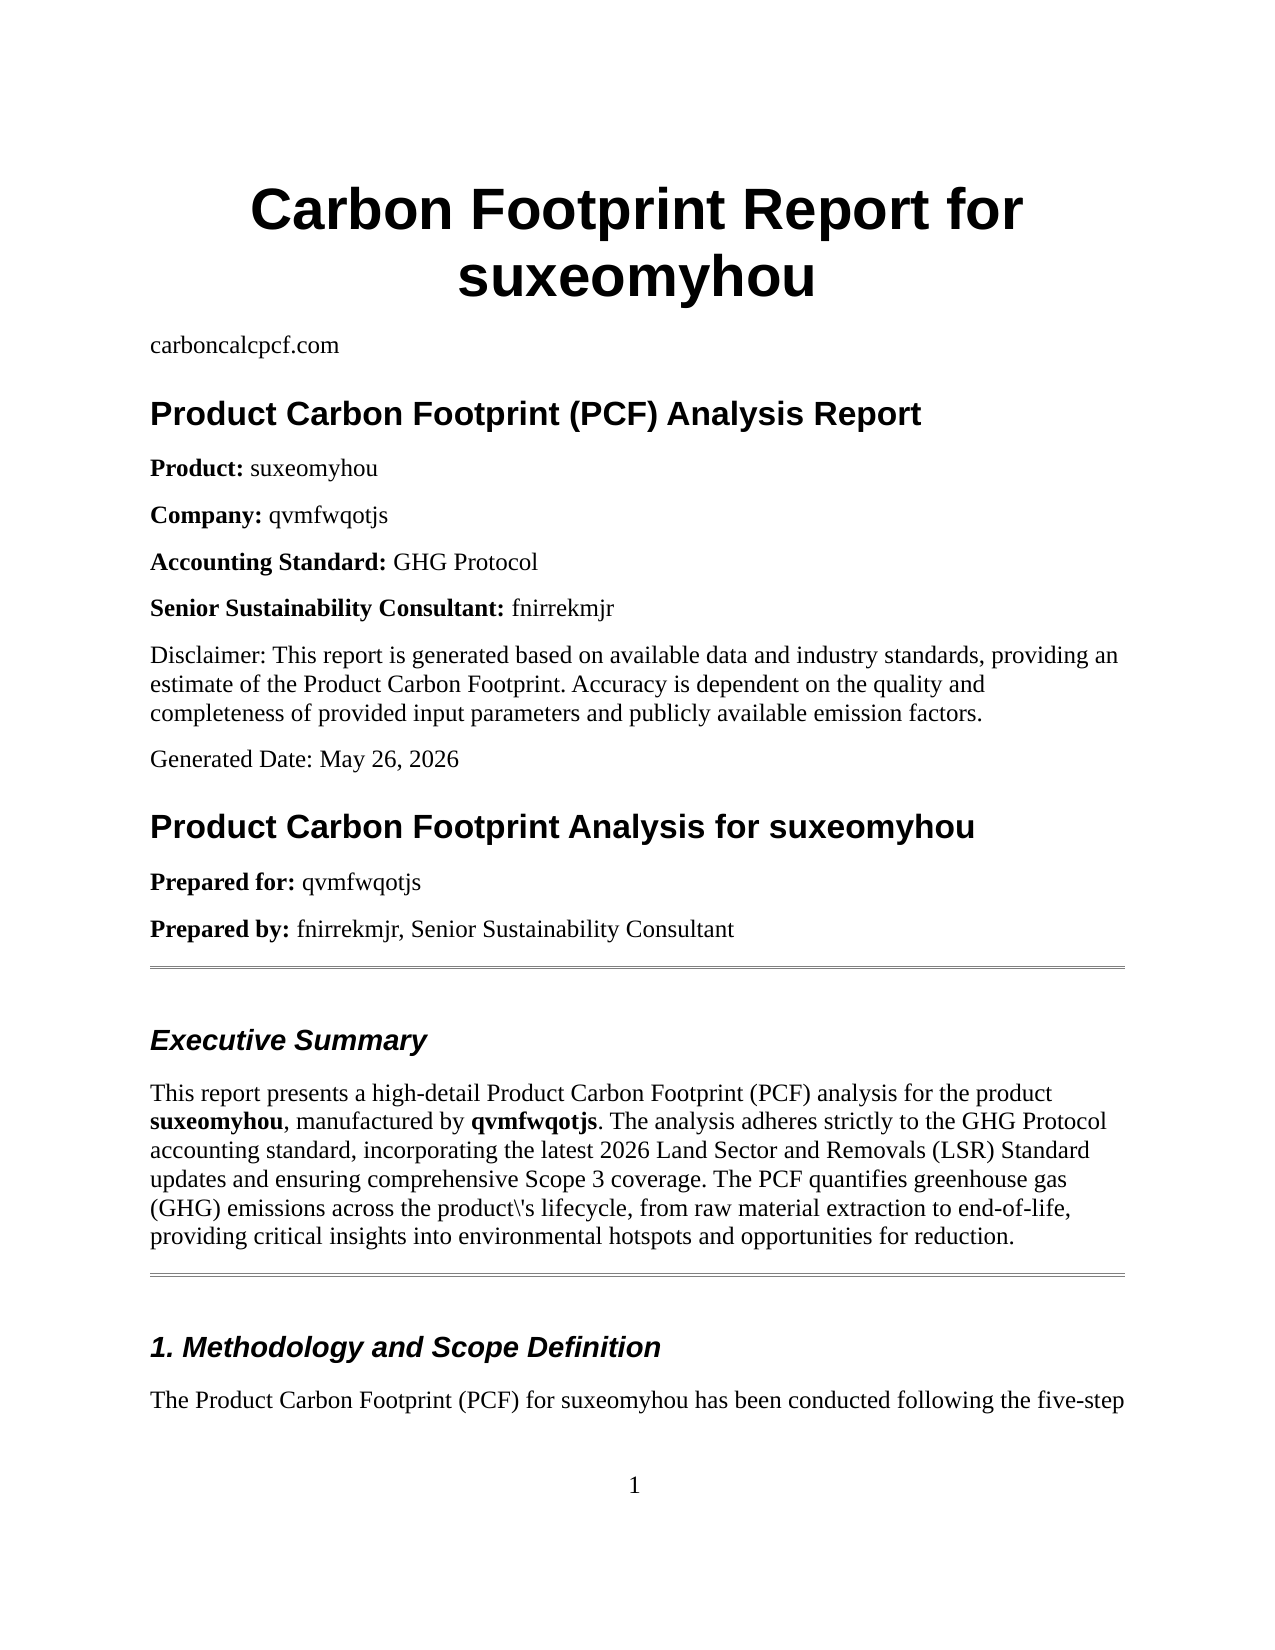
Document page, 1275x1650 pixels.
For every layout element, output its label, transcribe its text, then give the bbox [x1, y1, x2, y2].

subtitle Product Carbon Footprint Analysis for suxeomyhou [150, 807, 1125, 846]
text Accounting Standard: GHG Protocol [150, 547, 1125, 576]
text Senior Sustainability Consultant: fnirrekmjr [150, 593, 1125, 622]
text Product: suxeomyhou [150, 453, 1125, 482]
subtitle 1. Methodology and Scope Definition [150, 1330, 1125, 1364]
text Prepared by: fnirrekmjr, Senior Sustainability Consultant [150, 914, 1125, 942]
text Company: qvmfwqotjs [150, 500, 1125, 529]
text Prepared for: qvmfwqotjs [150, 867, 1125, 896]
text Generated Date: May 26, 2026 [150, 744, 1125, 773]
subtitle Product Carbon Footprint (PCF) Analysis Report [150, 393, 1125, 432]
text This report presents a high-detail Product Carbon Footprint (PCF) analysis for the product suxeomyhou, manufactured by qvmfwqotjs. The analysis adheres strictly to the GHG Protocol accounting standard, incorporating the latest 2026 Land Sector and Removals (LSR) Standard updates and ensuring comprehensive Scope 3 coverage. The PCF quantifies greenhouse gas (GHG) emissions across the product\'s lifecycle, from raw material extraction to end-of-life, providing critical insights into environmental hotspots and opportunities for reduction. [150, 1078, 1125, 1250]
text carboncalcpcf.com [150, 331, 1125, 359]
subtitle Executive Summary [150, 1023, 1125, 1056]
title Carbon Footprint Report for suxeomyhou [150, 175, 1125, 309]
text The Product Carbon Footprint (PCF) for suxeomyhou has been conducted following the five-step [150, 1385, 1125, 1414]
text Disclaimer: This report is generated based on available data and industry standards, providing an estimate of the Product Carbon Footprint. Accuracy is dependent on the quality and completeness of provided input parameters and publicly available emission factors. [150, 640, 1125, 726]
